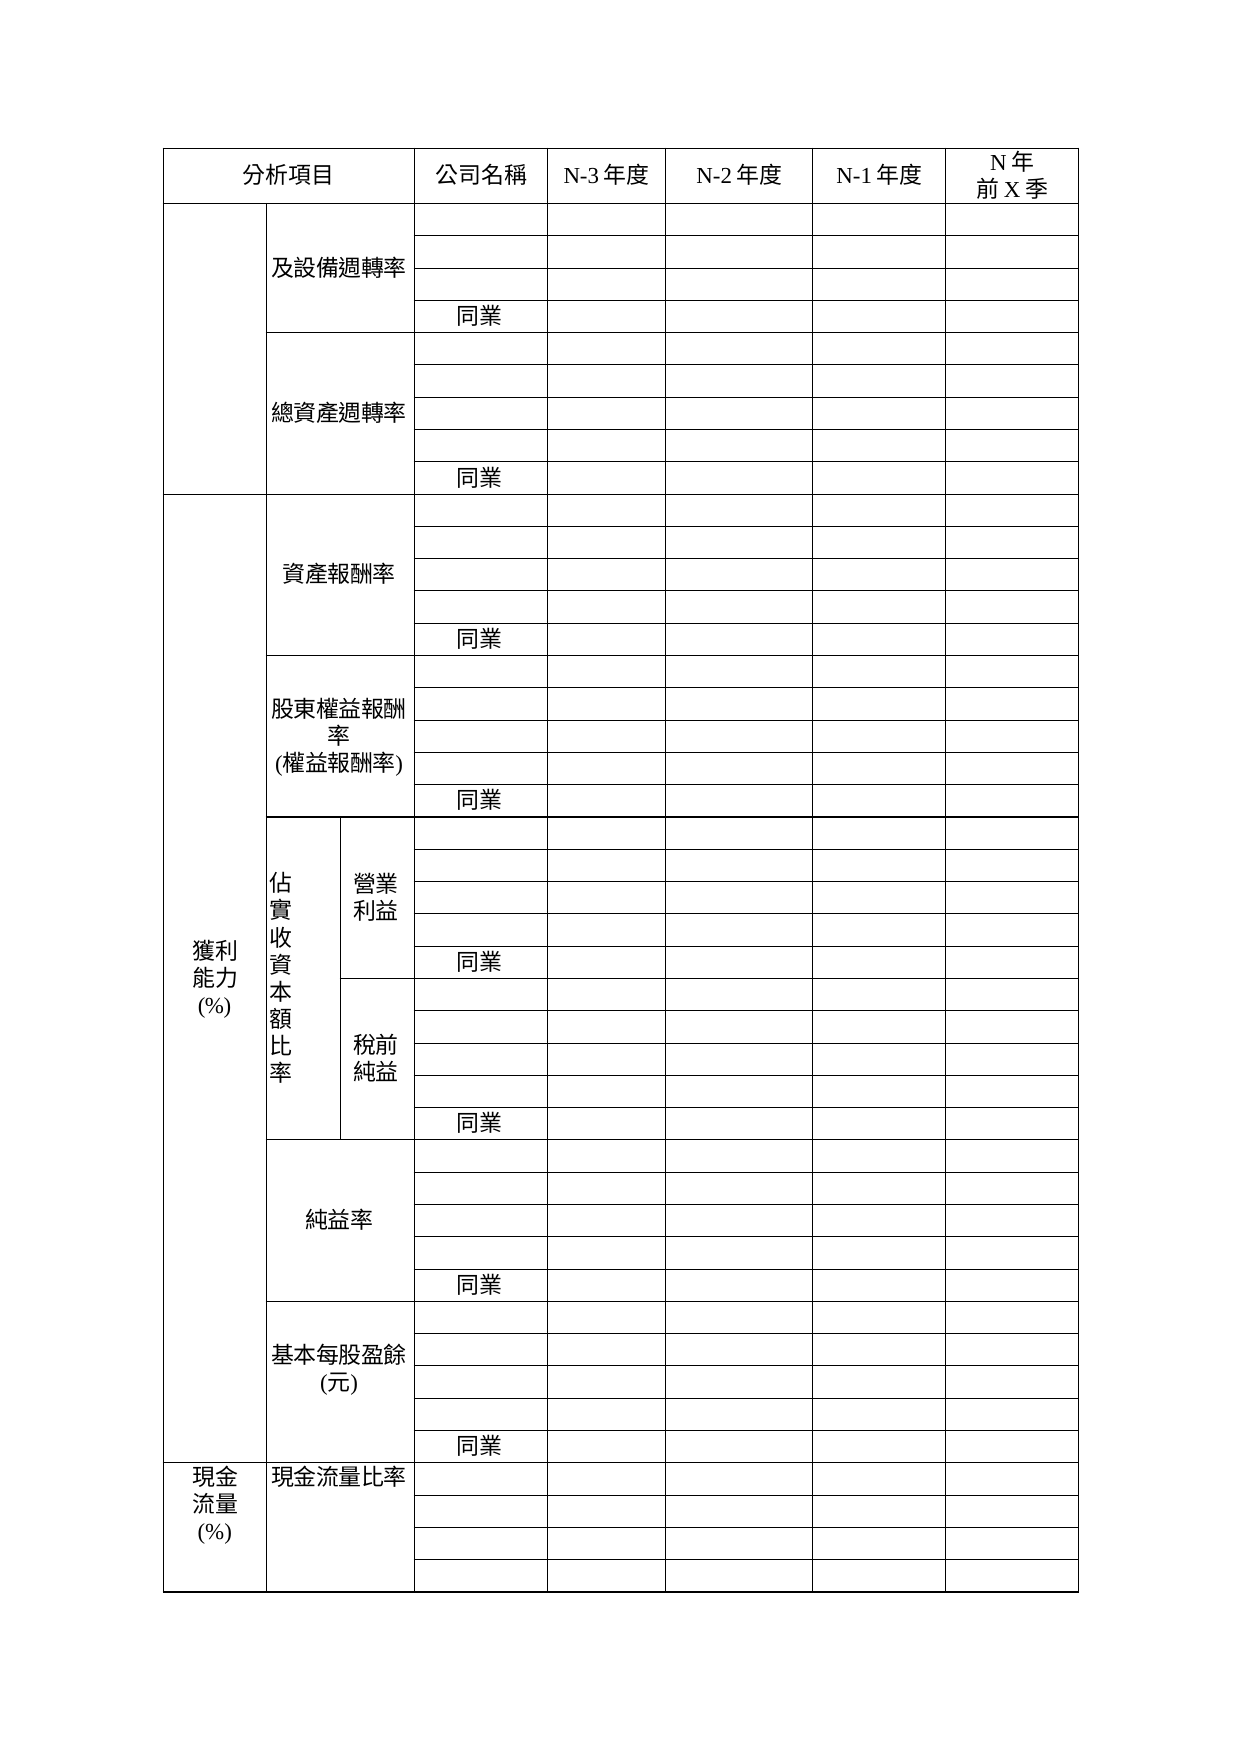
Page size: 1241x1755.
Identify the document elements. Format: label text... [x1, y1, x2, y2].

table_cell 同業 [415, 1431, 547, 1462]
table_cell [548, 1140, 665, 1172]
table_cell [548, 365, 665, 397]
table_cell [946, 688, 1078, 719]
table_cell [666, 1011, 812, 1042]
table_cell [813, 753, 945, 784]
table_cell [946, 398, 1078, 429]
table_cell [946, 1366, 1078, 1398]
table_cell [548, 495, 665, 526]
table_cell [813, 365, 945, 397]
table_cell 資產報酬率 [267, 495, 414, 655]
table_cell [415, 236, 547, 267]
table_cell 基本每股盈餘(元) [267, 1302, 414, 1462]
table_cell [415, 1205, 547, 1236]
table_cell [666, 1205, 812, 1236]
table_cell [548, 1237, 665, 1268]
table_cell [813, 656, 945, 687]
table_cell [946, 204, 1078, 235]
table_cell [548, 1496, 665, 1527]
table_cell [415, 1011, 547, 1042]
table_cell [946, 1270, 1078, 1301]
table_cell [813, 1463, 945, 1494]
table_cell [548, 398, 665, 429]
table_cell [813, 785, 945, 816]
table_cell [946, 1173, 1078, 1204]
table_cell [813, 1334, 945, 1365]
table_cell [415, 591, 547, 623]
table_cell [666, 1108, 812, 1139]
table_cell [666, 301, 812, 332]
table_cell [548, 688, 665, 719]
table_cell [813, 1237, 945, 1268]
table_cell [946, 462, 1078, 493]
table_cell [548, 1302, 665, 1333]
table_cell [946, 947, 1078, 978]
table_header N-2年度 [666, 149, 812, 203]
table_cell [813, 688, 945, 719]
table_cell [548, 753, 665, 784]
table_cell [415, 365, 547, 397]
table_cell [415, 1044, 547, 1075]
table_cell [548, 850, 665, 881]
table_header N-3年度 [548, 149, 665, 203]
table_cell [946, 1528, 1078, 1559]
table_cell [946, 301, 1078, 332]
table_cell [548, 1463, 665, 1494]
table_cell [548, 236, 665, 267]
table_cell [813, 236, 945, 267]
table_cell [813, 1076, 945, 1107]
table_cell [415, 882, 547, 913]
table_cell [666, 1173, 812, 1204]
table_cell [666, 979, 812, 1010]
table_cell [548, 914, 665, 946]
table_cell [666, 398, 812, 429]
table_cell [666, 1496, 812, 1527]
table_cell [548, 1270, 665, 1301]
table_cell [946, 236, 1078, 267]
table_cell [415, 688, 547, 719]
table_cell [946, 914, 1078, 946]
table_cell [813, 333, 945, 364]
table_cell [666, 591, 812, 623]
table_cell [666, 365, 812, 397]
table_cell [548, 624, 665, 655]
table_cell [548, 204, 665, 235]
table_cell 同業 [415, 624, 547, 655]
table_cell [666, 1270, 812, 1301]
table_cell [813, 1205, 945, 1236]
table_cell [946, 365, 1078, 397]
table_cell [946, 1044, 1078, 1075]
table_cell [548, 882, 665, 913]
table_cell [946, 1302, 1078, 1333]
table_cell [548, 979, 665, 1010]
table_header 公司名稱 [415, 149, 547, 203]
table_cell [666, 688, 812, 719]
table_cell 同業 [415, 301, 547, 332]
table_cell [813, 624, 945, 655]
table_cell [666, 1399, 812, 1430]
table_cell [548, 333, 665, 364]
table_cell [415, 1302, 547, 1333]
table_cell [415, 1173, 547, 1204]
table_cell [548, 269, 665, 300]
table_cell [415, 1463, 547, 1494]
table_cell [415, 1366, 547, 1398]
table_cell [164, 204, 266, 493]
table_cell [946, 1205, 1078, 1236]
table_cell [666, 1140, 812, 1172]
table_cell [813, 1496, 945, 1527]
table_cell [666, 430, 812, 461]
table_cell [813, 269, 945, 300]
table_cell [666, 753, 812, 784]
table_cell [946, 559, 1078, 590]
table_cell [666, 236, 812, 267]
table_cell [666, 1302, 812, 1333]
table_cell [946, 430, 1078, 461]
table_cell [548, 721, 665, 752]
table_cell 稅前 純益 [341, 979, 414, 1139]
table_cell [813, 430, 945, 461]
table_cell [548, 527, 665, 558]
table_cell [666, 818, 812, 849]
table_cell [666, 559, 812, 590]
table_header N-1年度 [813, 149, 945, 203]
table_cell 股東權益報酬率 (權益報酬率) [267, 656, 414, 816]
table_cell [946, 1334, 1078, 1365]
table_cell [666, 1076, 812, 1107]
table_cell 同業 [415, 1270, 547, 1301]
table_cell [415, 333, 547, 364]
table_cell [813, 1431, 945, 1462]
table_cell [813, 1528, 945, 1559]
table_cell 營業 利益 [341, 818, 414, 978]
table_cell [813, 1399, 945, 1430]
table_cell [415, 1528, 547, 1559]
table_cell [946, 818, 1078, 849]
table_cell [813, 204, 945, 235]
table_cell [946, 753, 1078, 784]
table_cell [813, 398, 945, 429]
table_cell [415, 204, 547, 235]
table_cell [666, 1528, 812, 1559]
table_cell [548, 1431, 665, 1462]
table_cell [415, 1140, 547, 1172]
table_cell [415, 818, 547, 849]
table_cell [946, 721, 1078, 752]
table_cell [946, 1560, 1078, 1591]
table_cell [946, 1140, 1078, 1172]
table_cell [813, 1108, 945, 1139]
table_cell [666, 947, 812, 978]
table_header N年 前X季 [946, 149, 1078, 203]
table_cell [946, 656, 1078, 687]
table_cell [666, 785, 812, 816]
table_cell [946, 1431, 1078, 1462]
table_cell [813, 462, 945, 493]
table_cell [666, 1366, 812, 1398]
table_cell [548, 462, 665, 493]
table_cell 現金 流量 (%) [164, 1463, 266, 1591]
table_cell [415, 979, 547, 1010]
table_cell [666, 527, 812, 558]
table_cell [415, 1399, 547, 1430]
table_cell [946, 591, 1078, 623]
table_cell [415, 914, 547, 946]
table_cell [813, 1011, 945, 1042]
table_cell [666, 1560, 812, 1591]
table_cell [666, 1237, 812, 1268]
table_cell [415, 398, 547, 429]
table_cell 同業 [415, 785, 547, 816]
table_cell 及設備週轉率 [267, 204, 414, 332]
table_cell [813, 1140, 945, 1172]
table_cell [548, 591, 665, 623]
table_cell 總資產週轉率 [267, 333, 414, 493]
table_cell [946, 1496, 1078, 1527]
table_cell [666, 333, 812, 364]
table_cell [946, 1011, 1078, 1042]
table_cell [946, 1076, 1078, 1107]
table_cell [813, 1302, 945, 1333]
table_cell [946, 1108, 1078, 1139]
table_cell [813, 818, 945, 849]
table_cell [666, 914, 812, 946]
table_cell [666, 624, 812, 655]
table_cell [946, 882, 1078, 913]
table_cell [548, 559, 665, 590]
table_cell [813, 979, 945, 1010]
table_cell [666, 850, 812, 881]
table_cell [813, 495, 945, 526]
table_header 分析項目 [164, 149, 414, 203]
table_cell [813, 527, 945, 558]
table_cell [813, 591, 945, 623]
table_cell [946, 624, 1078, 655]
table_cell [548, 1205, 665, 1236]
table_cell [813, 721, 945, 752]
table_cell [813, 914, 945, 946]
table_cell [415, 559, 547, 590]
table_cell [415, 269, 547, 300]
table_cell [415, 527, 547, 558]
table_cell [415, 721, 547, 752]
table_cell [548, 818, 665, 849]
table_cell [415, 1237, 547, 1268]
table_cell [548, 1528, 665, 1559]
table_cell [548, 1076, 665, 1107]
table_cell [415, 850, 547, 881]
table_cell [813, 882, 945, 913]
table_cell [666, 495, 812, 526]
table_cell 佔實收資本額比率 [267, 818, 340, 1139]
table_cell 純益率 [267, 1140, 414, 1301]
table_cell [666, 204, 812, 235]
table_cell [548, 1334, 665, 1365]
table_cell [813, 1366, 945, 1398]
table_cell [946, 1399, 1078, 1430]
table_cell [666, 721, 812, 752]
table_cell [666, 1044, 812, 1075]
table_cell [548, 430, 665, 461]
table_cell [813, 1270, 945, 1301]
table_cell [813, 559, 945, 590]
table_cell [548, 1366, 665, 1398]
table_cell [548, 1560, 665, 1591]
table_cell [666, 1334, 812, 1365]
table_cell [813, 1560, 945, 1591]
table_cell [946, 979, 1078, 1010]
table_cell [415, 1076, 547, 1107]
table_cell [548, 301, 665, 332]
table_cell [415, 495, 547, 526]
table_cell 同業 [415, 1108, 547, 1139]
table_cell 同業 [415, 947, 547, 978]
table_cell [548, 1044, 665, 1075]
table_cell [415, 656, 547, 687]
table_cell [548, 656, 665, 687]
table_cell [666, 656, 812, 687]
table_cell [548, 785, 665, 816]
table_cell [946, 333, 1078, 364]
table_cell [666, 882, 812, 913]
table_cell 同業 [415, 462, 547, 493]
table_cell [415, 1496, 547, 1527]
table_cell [548, 1108, 665, 1139]
table_cell [548, 1399, 665, 1430]
table_cell [946, 495, 1078, 526]
table_cell 獲利 能力 (%) [164, 495, 266, 1462]
table_cell [666, 462, 812, 493]
table_cell [666, 269, 812, 300]
table_cell [946, 1237, 1078, 1268]
table_cell [548, 1011, 665, 1042]
table_cell [946, 527, 1078, 558]
table_cell [813, 1044, 945, 1075]
table_cell [415, 753, 547, 784]
table_cell [813, 947, 945, 978]
table_cell [548, 1173, 665, 1204]
table_cell [946, 1463, 1078, 1494]
table_cell [813, 1173, 945, 1204]
table_cell [813, 301, 945, 332]
table_cell 現金流量比率 [267, 1463, 414, 1591]
table_cell [946, 785, 1078, 816]
table_cell [666, 1463, 812, 1494]
table_cell [415, 1560, 547, 1591]
table_cell [548, 947, 665, 978]
table_cell [946, 269, 1078, 300]
table_cell [946, 850, 1078, 881]
table_cell [415, 1334, 547, 1365]
table_cell [666, 1431, 812, 1462]
table_cell [415, 430, 547, 461]
table_cell [813, 850, 945, 881]
